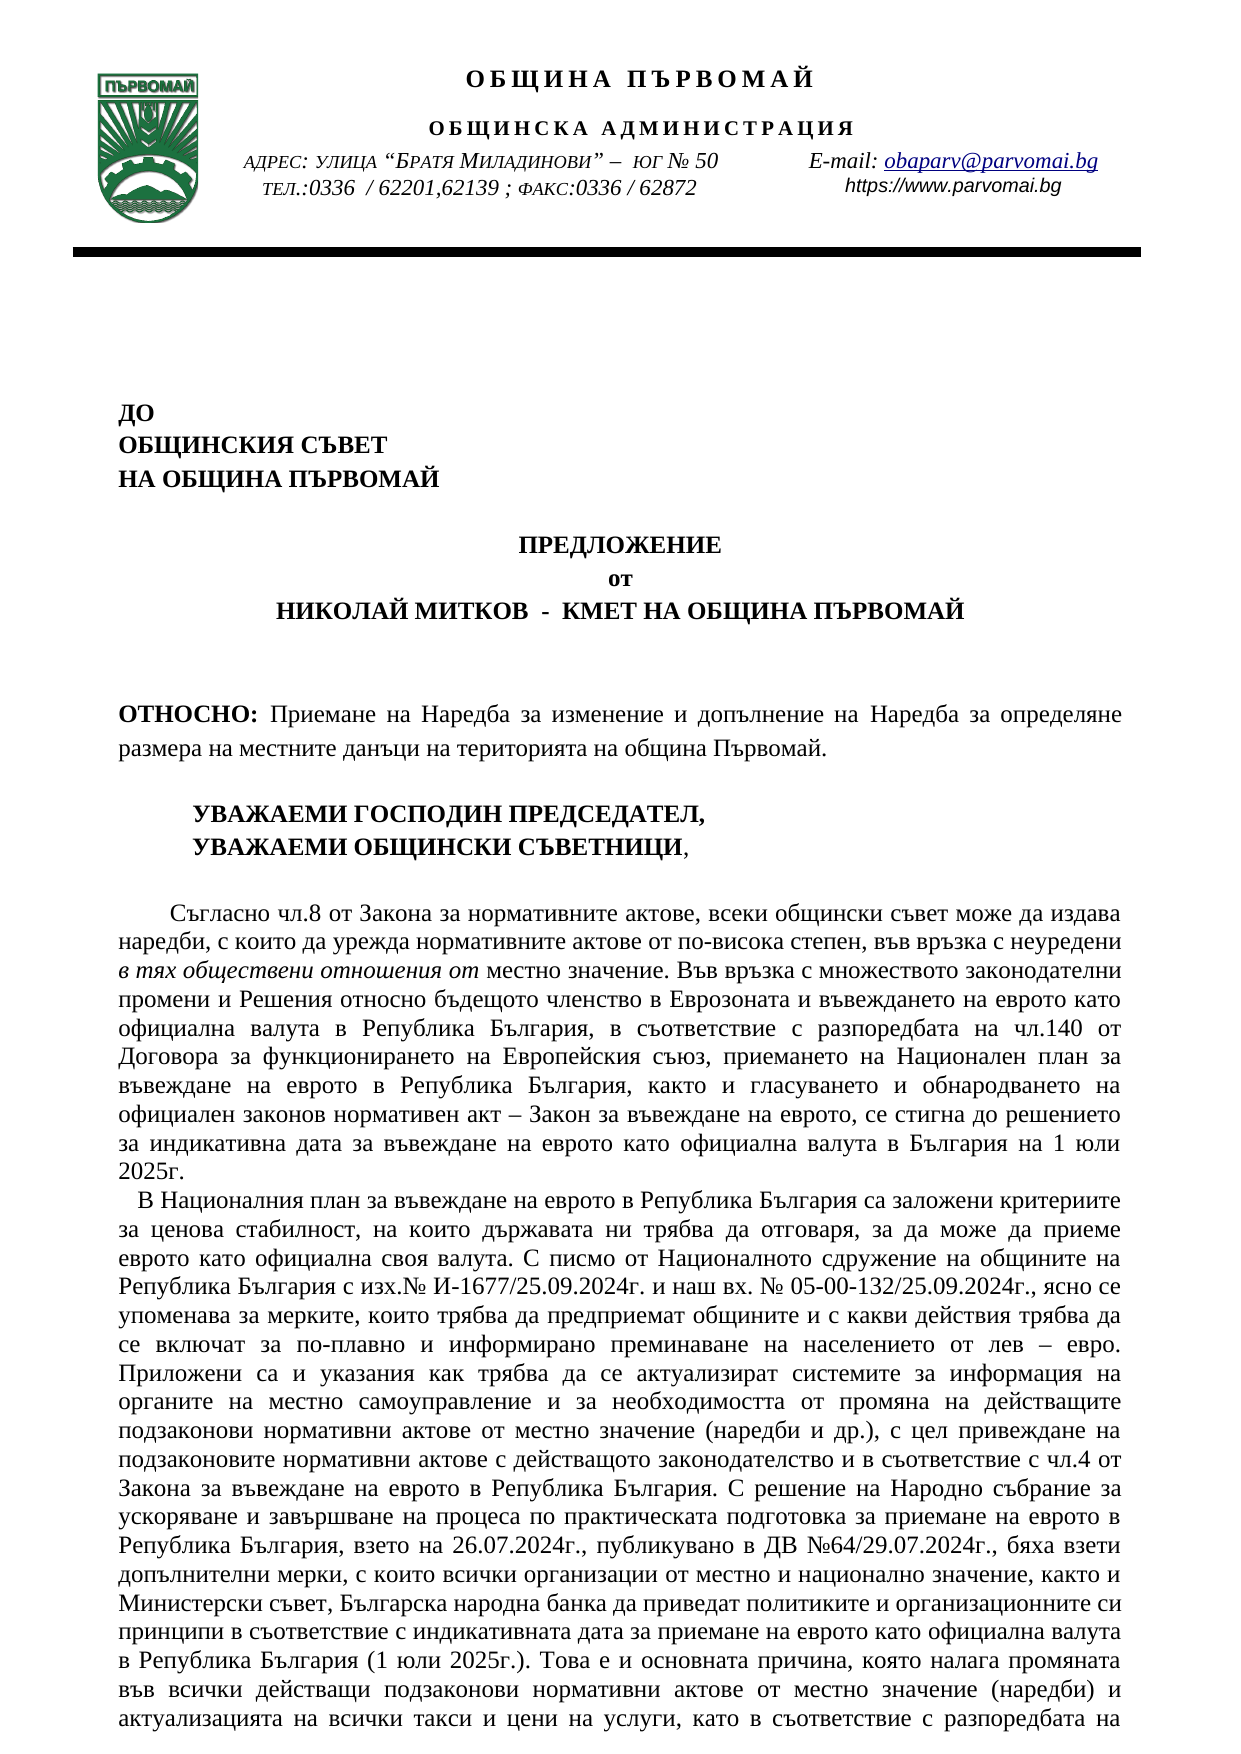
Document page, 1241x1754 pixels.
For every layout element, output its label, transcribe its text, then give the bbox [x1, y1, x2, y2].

text НА ОБЩИНА ПЪРВОМАЙ [118, 464, 1122, 492]
text В Националния план за въвеждане на еврото в Република България са заложени критериите за ценова стабилност, на които държавата ни трябва да отговаря, за да може да приеме еврото като официална своя валута. С писмо от Националното сдружение на общините на Република България с изх.№ И-1677/25.09.2024г. и наш вх. № 05-00-132/25.09.2024г., ясно се упоменава за мерките, които трябва да предприемат общините и с какви действия трябва да се включат за по-плавно и информирано преминаване на населението от лев – евро. Приложени са и указания как трябва да се актуализират системите за информация на органите на местно самоуправление и за необходимостта от промяна на действащите подзаконови нормативни актове от местно значение (наредби и др.), с цел привеждане на подзаконовите нормативни актове с действащото законодателство и в съответствие с чл.4 от Закона за въвеждане на еврото в Република България. С решение на Народно събрание за ускоряване и завършване на процеса по практическата подготовка за приемане на еврото в Република България, взето на 26.07.2024г., публикувано в ДВ №64/29.07.2024г., бяха взети допълнителни мерки, с които всички организации от местно и национално значение, както и Министерски съвет, Българска народна банка да приведат политиките и организационните си принципи в съответствие с индикативната дата за приемане на еврото като официална валута в Република България (1 юли 2025г.). Това е и основната причина, която налага промяната във всички действащи подзаконови нормативни актове от местно значение (наредби) и актуализацията на всички такси и цени на услуги, като в съответствие с разпоредбата на [118, 1185, 1122, 1731]
text от [118, 563, 1122, 591]
text ПРЕДЛОЖЕНИЕ [118, 530, 1122, 558]
text ОБЩИНСКИЯ СЪВЕТ [118, 431, 1122, 459]
subtitle НИКОЛАЙ МИТКОВ - КМЕТ НА ОБЩИНА ПЪРВОМАЙ [118, 596, 1122, 624]
text УВАЖАЕМИ ГОСПОДИН ПРЕДСЕДАТЕЛ, [118, 799, 1122, 827]
text Съгласно чл.8 от Закона за нормативните актове, всеки общински съвет може да издава наредби, с които да урежда нормативните актове от по-висока степен, във връзка с неуредени в тях обществени отношения от местно значение. Във връзка с множеството законодателни промени и Решения относно бъдещото членство в Еврозоната и въвеждането на еврото като официална валута в Република България, в съответствие с разпоредбата на чл.140 от Договора за функционирането на Европейския съюз, приемането на Национален план за въвеждане на еврото в Република България, както и гласуването и обнародването на официален законов нормативен акт – Закон за въвеждане на еврото, се стигна до решението за индикативна дата за въвеждане на еврото като официална валута в България на 1 юли 2025г. [118, 898, 1122, 1185]
text ОТНОСНО: Приемане на Наредба за изменение и допълнение на Наредба за определяне размера на местните данъци на територията на община Първомай. [118, 695, 1122, 761]
text УВАЖАЕМИ ОБЩИНСКИ СЪВЕТНИЦИ, [118, 832, 1122, 860]
text ДО [118, 398, 1122, 426]
